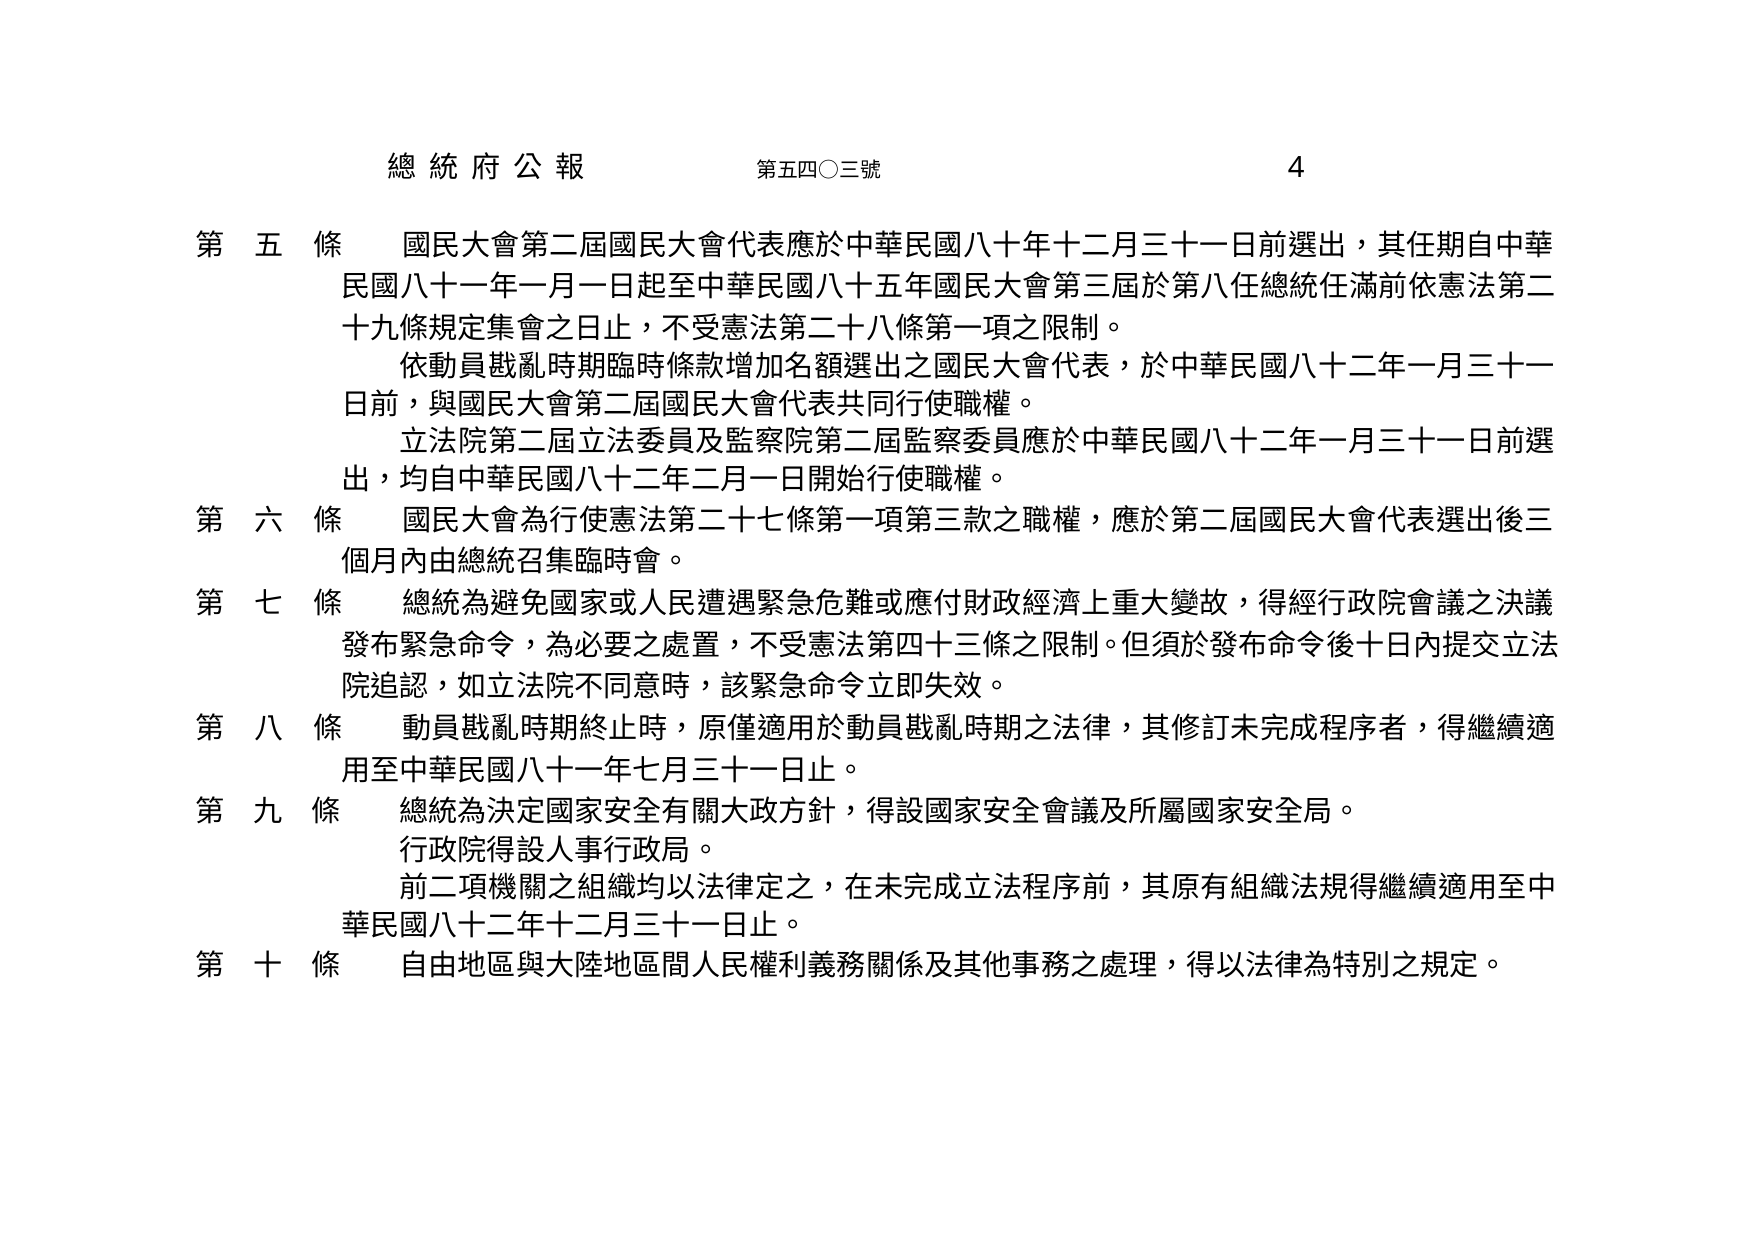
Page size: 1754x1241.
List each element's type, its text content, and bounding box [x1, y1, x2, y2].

text 行政院得設人事行政局。 [341, 830, 1559, 867]
text 前二項機關之組織均以法律定之，在未完成立法程序前，其原有組織法規得繼續適用至中華民國八十二年十二月三十一日止。 [341, 867, 1559, 942]
text 第 九 條 總統為決定國家安全有關大政方針，得設國家安全會議及所屬國家安全局。 [195, 788, 1559, 830]
text 第 七 條 總統為避免國家或人民遭遇緊急危難或應付財政經濟上重大變故，得經行政院會議之決議發布緊急命令，為必要之處置，不受憲法第四十三條之限制。但須於發布命令後十日內提交立法院追認，如立法院不同意時，該緊急命令立即失效。 [195, 580, 1559, 705]
text 立法院第二屆立法委員及監察院第二屆監察委員應於中華民國八十二年一月三十一日前選出，均自中華民國八十二年二月一日開始行使職權。 [341, 422, 1559, 497]
text 第 八 條 動員戡亂時期終止時，原僅適用於動員戡亂時期之法律，其修訂未完成程序者，得繼續適用至中華民國八十一年七月三十一日止。 [195, 705, 1559, 788]
text 第 六 條 國民大會為行使憲法第二十七條第一項第三款之職權，應於第二屆國民大會代表選出後三個月內由總統召集臨時會。 [195, 497, 1559, 580]
text 依動員戡亂時期臨時條款增加名額選出之國民大會代表，於中華民國八十二年一月三十一日前，與國民大會第二屆國民大會代表共同行使職權。 [341, 347, 1559, 422]
text 第 五 條 國民大會第二屆國民大會代表應於中華民國八十年十二月三十一日前選出，其任期自中華民國八十一年一月一日起至中華民國八十五年國民大會第三屆於第八任總統任滿前依憲法第二十九條規定集會之日止，不受憲法第二十八條第一項之限制。 [195, 222, 1559, 347]
text 第 十 條 自由地區與大陸地區間人民權利義務關係及其他事務之處理，得以法律為特別之規定。 [195, 942, 1559, 984]
